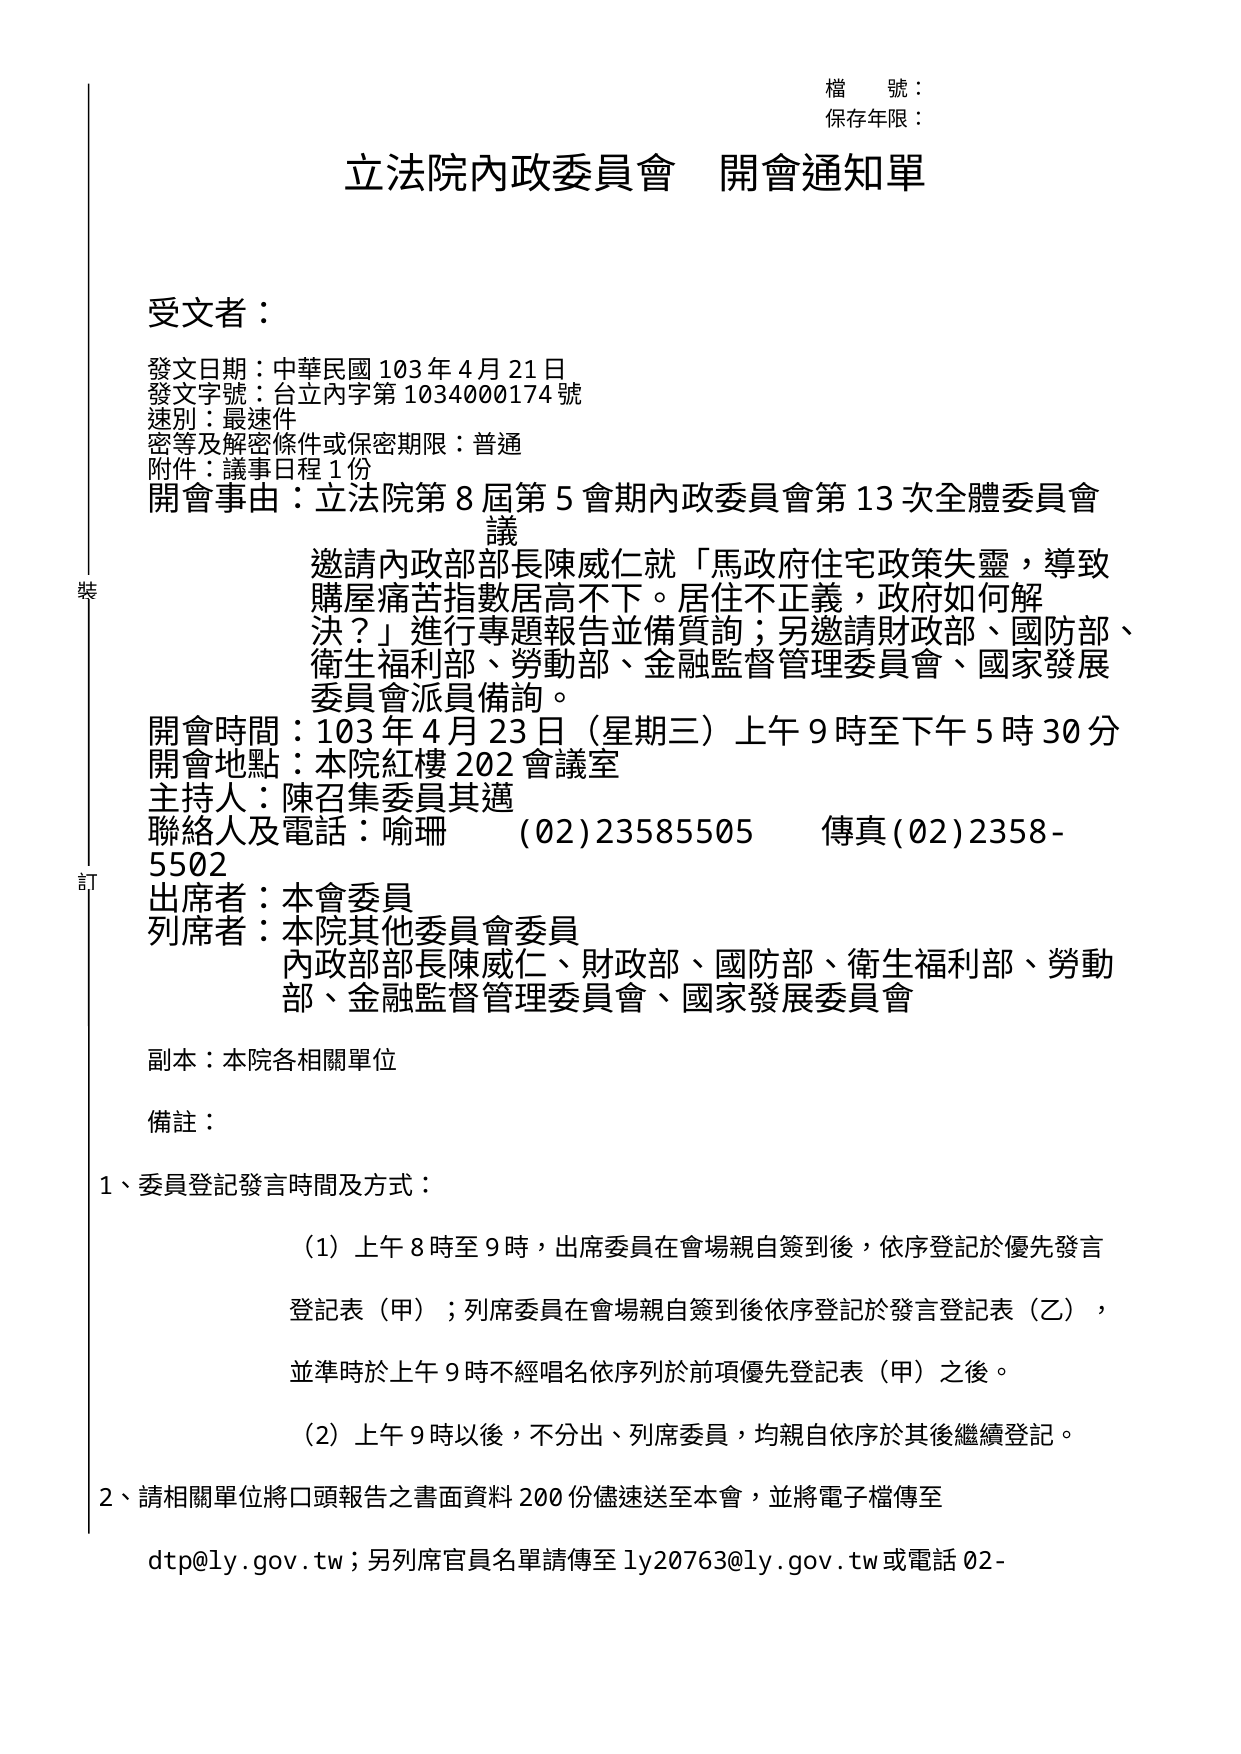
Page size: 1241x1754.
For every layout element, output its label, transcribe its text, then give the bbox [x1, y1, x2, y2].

text 速別：最速件 [148, 408, 1122, 433]
text 發文日期：中華民國103年4月21日 [148, 358, 1122, 383]
list 委員登記發言時間及方式： [98, 1142, 1122, 1204]
text 開會時間：103年4月23日（星期三）上午9時至下午5時30分 [148, 717, 1122, 750]
text 邀請內政部部長陳威仁就「馬政府住宅政策失靈，導致購屋痛苦指數居高不下。居住不正義，政府如何解決？」進行專題報告並備質詢；另邀請財政部、國防部、衛生福利部、勞動部、金融監督管理委員會、國家發展委員會派員備詢。 [310, 550, 1122, 717]
text 開會地點：本院紅樓202會議室 [148, 750, 1122, 783]
text 備註： [148, 1079, 1122, 1142]
title [810, 64, 1085, 151]
list 請相關單位將口頭報告之書面資料200份儘速送至本會，並將電子檔傳至dtp@ly.gov.tw；另列席官員名單請傳至ly20763@ly.gov.tw或電話02- [98, 1454, 1122, 1579]
text 密等及解密條件或保密期限：普通 [148, 433, 1122, 458]
text 發文字號：台立內字第1034000174號 [148, 383, 1122, 408]
text 列席者：本院其他委員會委員 內政部部長陳威仁、財政部、國防部、衛生福利部、勞動部、金融監督管理委員會、國家發展委員會 [148, 917, 1122, 1017]
text 保存年限： [825, 102, 1070, 132]
list 上午8時至9時，出席委員在會場親自簽到後，依序登記於優先發言登記表（甲）；列席委員在會場親自簽到後依序登記於發言登記表（乙），並準時於上午9時不經唱名依序列於前項優先登記表（甲）之後。 [289, 1204, 1122, 1392]
text 主持人：陳召集委員其邁 [148, 783, 1122, 817]
text 聯絡人及電話：喻珊 (02)23585505 傳真(02)2358-5502 [148, 817, 1122, 883]
text 副本：本院各相關單位 [148, 1017, 1122, 1079]
text 出席者：本會委員 [148, 883, 1122, 917]
title 立法院內政委員會 開會通知單 [148, 158, 1122, 233]
text 開會事由：立法院第8屆第5會期內政委員會第13次全體委員會議 [148, 483, 1122, 550]
text 檔 號： [825, 72, 1070, 102]
text 受文者： [148, 296, 1122, 333]
text 附件：議事日程1份 [148, 458, 1122, 483]
list 上午9時以後，不分出、列席委員，均親自依序於其後繼續登記。 [289, 1392, 1122, 1454]
